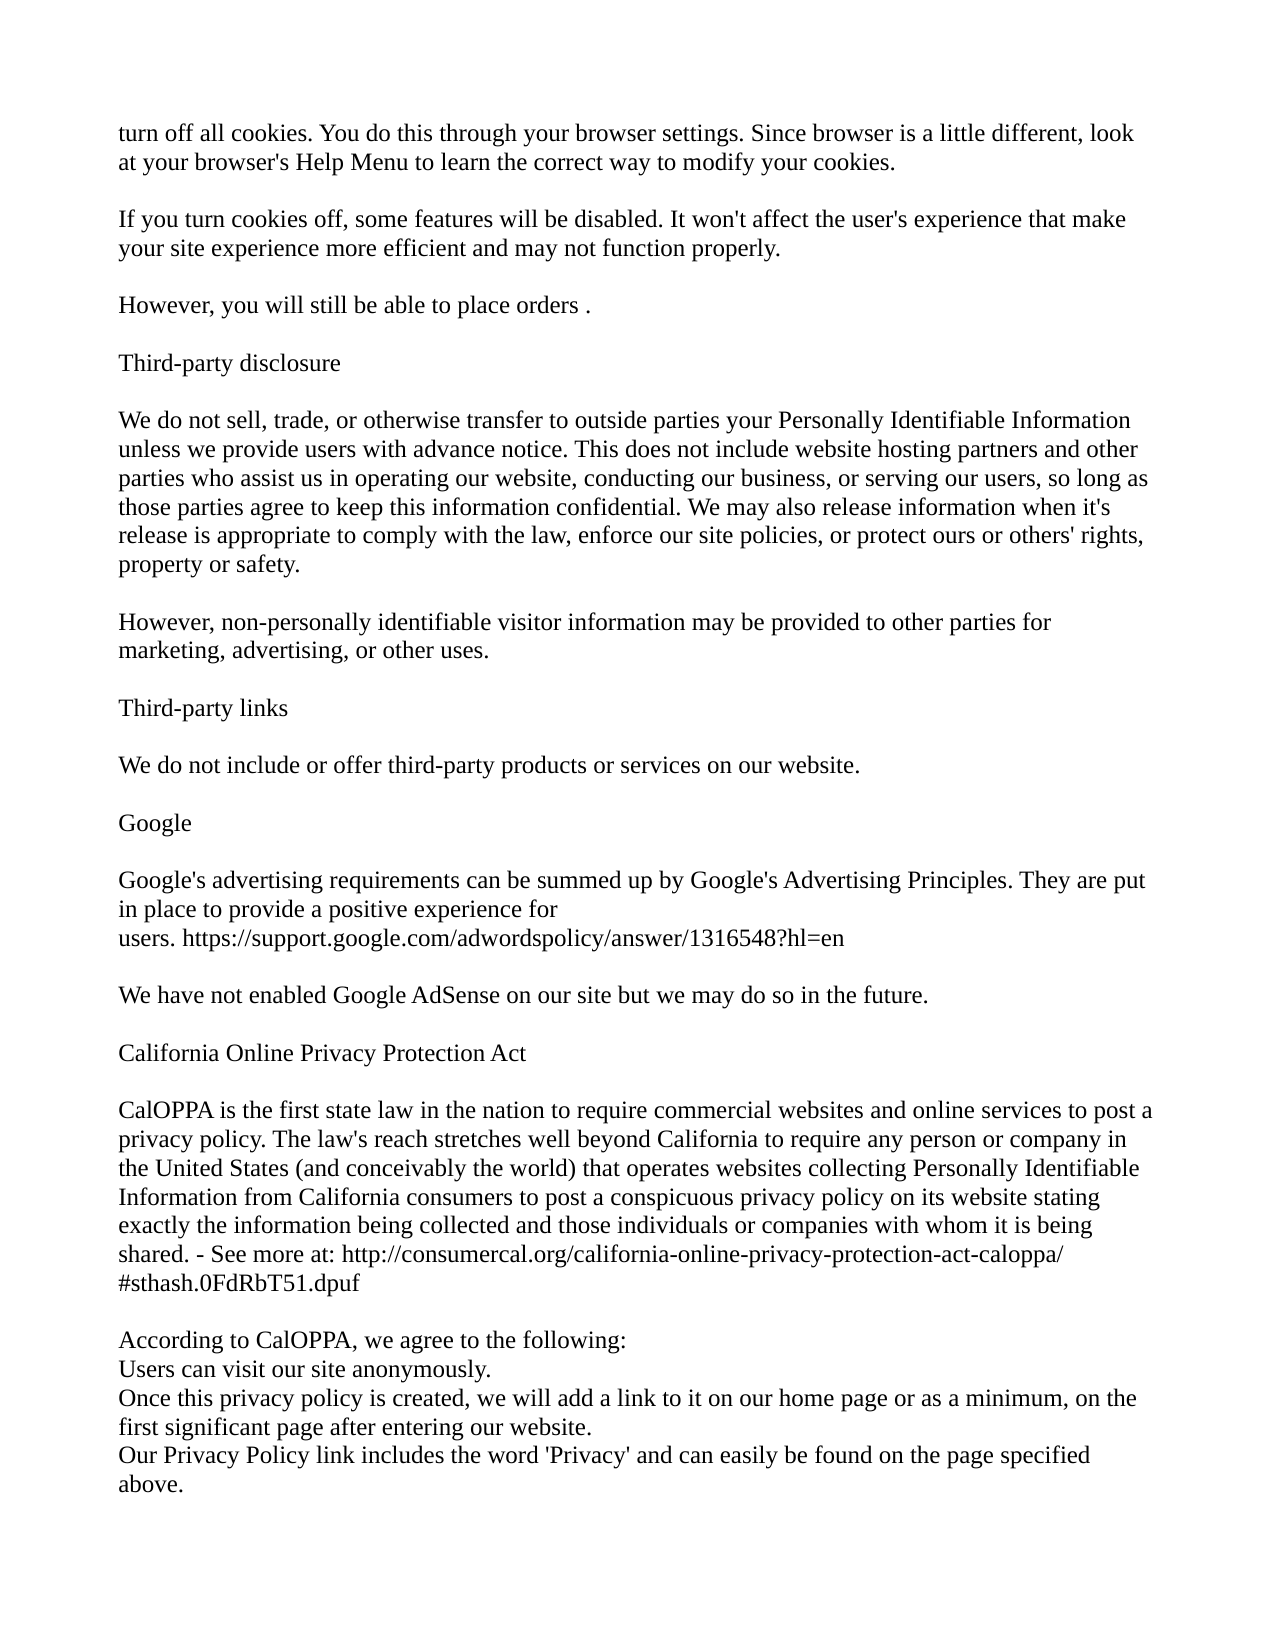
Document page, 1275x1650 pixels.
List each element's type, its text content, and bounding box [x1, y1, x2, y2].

text turn off all cookies. You do this through your browser settings. Since browser is a little different, look at your browser's Help Menu to learn the correct way to modify your cookies. If you turn cookies off, some features will be disabled. It won't affect the user's experience that make your site experience more efficient and may not function properly. However, you will still be able to place orders . Third-party disclosure We do not sell, trade, or otherwise transfer to outside parties your Personally Identifiable Information unless we provide users with advance notice. This does not include website hosting partners and other parties who assist us in operating our website, conducting our business, or serving our users, so long as those parties agree to keep this information confidential. We may also release information when it's release is appropriate to comply with the law, enforce our site policies, or protect ours or others' rights, property or safety. However, non-personally identifiable visitor information may be provided to other parties for marketing, advertising, or other uses. Third-party links We do not include or offer third-party products or services on our website. Google Google's advertising requirements can be summed up by Google's Advertising Principles. They are put in place to provide a positive experience for users. https://support.google.com/adwordspolicy/answer/1316548?hl=en We have not enabled Google AdSense on our site but we may do so in the future. California Online Privacy Protection Act CalOPPA is the first state law in the nation to require commercial websites and online services to post a privacy policy. The law's reach stretches well beyond California to require any person or company in the United States (and conceivably the world) that operates websites collecting Personally Identifiable Information from California consumers to post a conspicuous privacy policy on its website stating exactly the information being collected and those individuals or companies with whom it is being shared. - See more at: http://consumercal.org/california-online-privacy-protection-act-caloppa/#sthash.0FdRbT51.dpuf According to CalOPPA, we agree to the following: Users can visit our site anonymously. Once this privacy policy is created, we will add a link to it on our home page or as a minimum, on the first significant page after entering our website. Our Privacy Policy link includes the word 'Privacy' and can easily be found on the page specified above. [118, 118, 1157, 1527]
